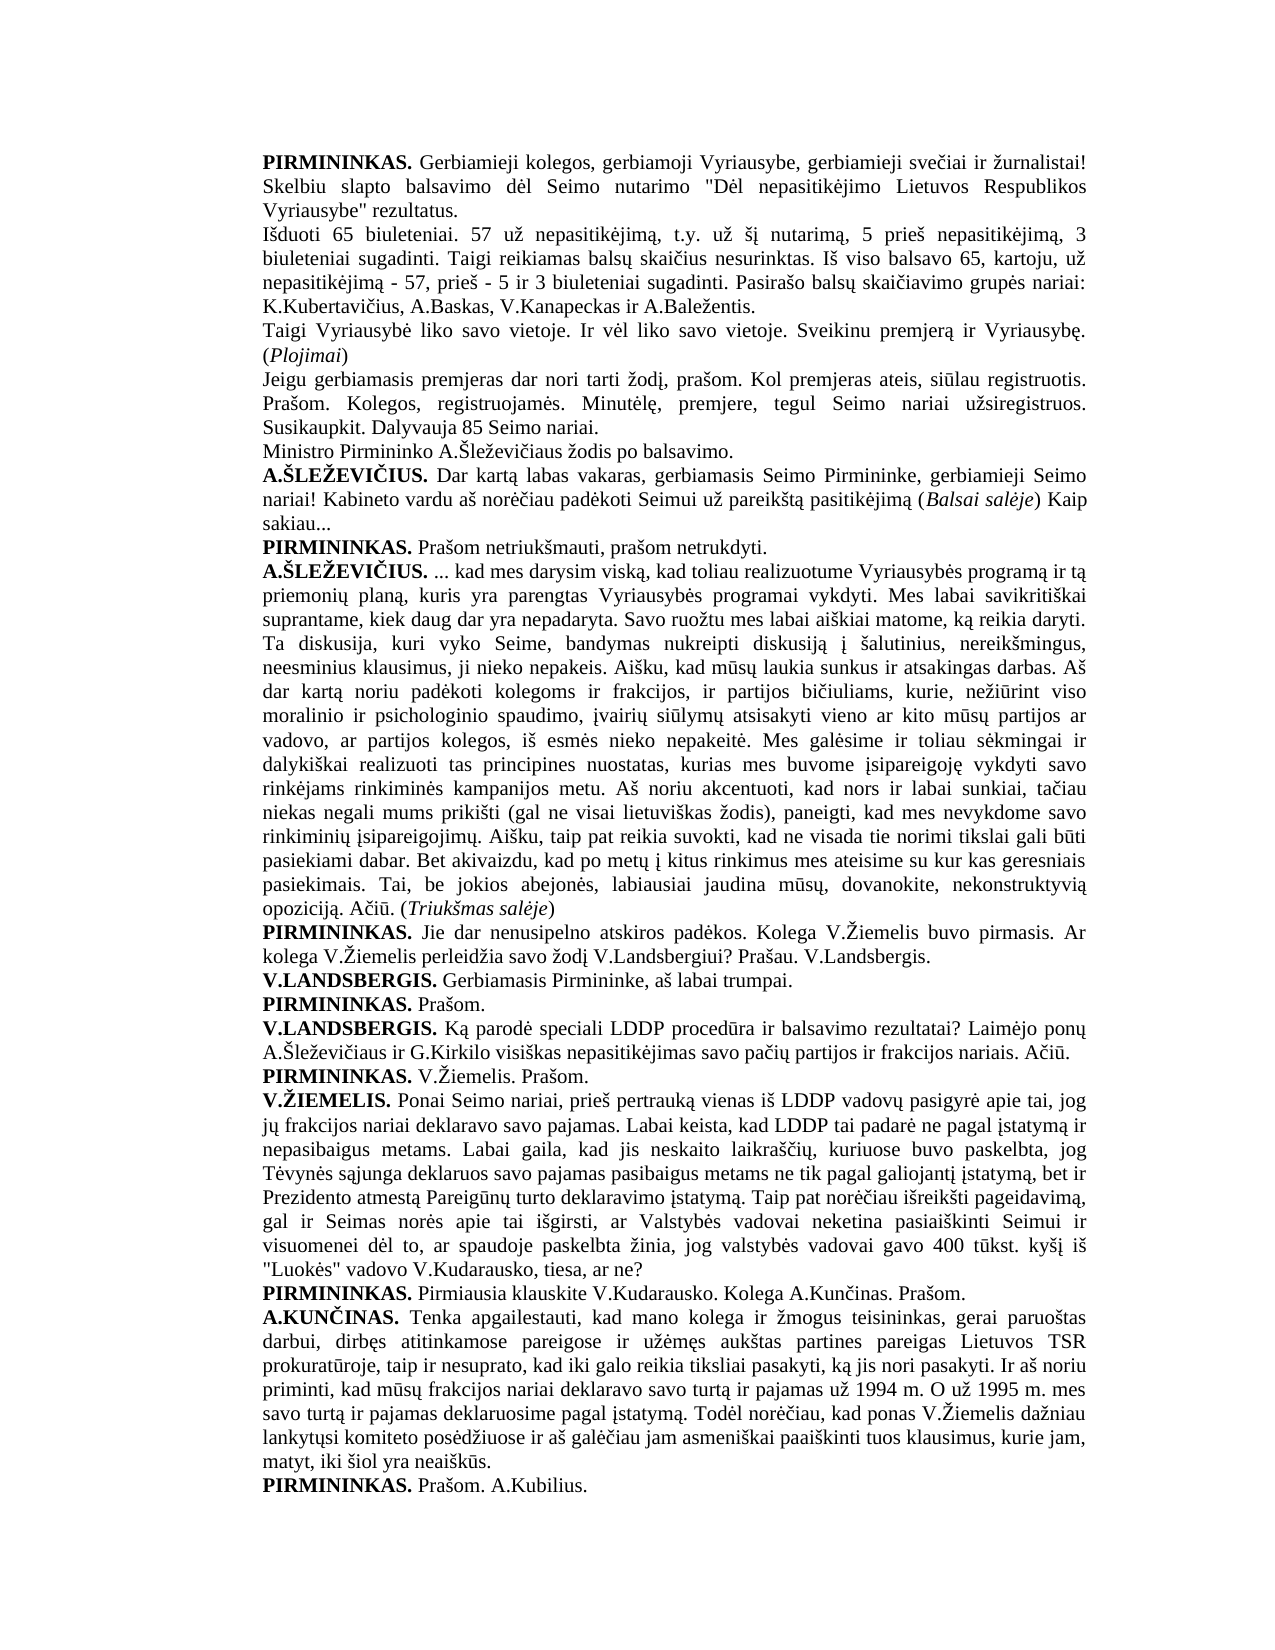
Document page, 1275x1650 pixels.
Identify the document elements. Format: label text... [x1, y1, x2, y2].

text PIRMININKAS. Gerbiamieji kolegos, gerbiamoji Vyriausybe, gerbiamieji svečiai ir žurnalistai! Skelbiu slapto balsavimo dėl Seimo nutarimo "Dėl nepasitikėjimo Lietuvos Respublikos Vyriausybe" rezultatus. [262, 150, 1087, 222]
text PIRMININKAS. Jie dar nenusipelno atskiros padėkos. Kolega V.Žiemelis buvo pirmasis. Ar kolega V.Žiemelis perleidžia savo žodį V.Landsbergiui? Prašau. V.Landsbergis. [262, 920, 1087, 968]
text V.ŽIEMELIS. Ponai Seimo nariai, prieš pertrauką vienas iš LDDP vadovų pasigyrė apie tai, jog jų frakcijos nariai deklaravo savo pajamas. Labai keista, kad LDDP tai padarė ne pagal įstatymą ir nepasibaigus metams. Labai gaila, kad jis neskaito laikraščių, kuriuose buvo paskelbta, jog Tėvynės sąjunga deklaruos savo pajamas pasibaigus metams ne tik pagal galiojantį įstatymą, bet ir Prezidento atmestą Pareigūnų turto deklaravimo įstatymą. Taip pat norėčiau išreikšti pageidavimą, gal ir Seimas norės apie tai išgirsti, ar Valstybės vadovai neketina pasiaiškinti Seimui ir visuomenei dėl to, ar spaudoje paskelbta žinia, jog valstybės vadovai gavo 400 tūkst. kyšį iš "Luokės" vadovo V.Kudarausko, tiesa, ar ne? [262, 1088, 1087, 1281]
text Taigi Vyriausybė liko savo vietoje. Ir vėl liko savo vietoje. Sveikinu premjerą ir Vyriausybę. (Plojimai) [262, 318, 1087, 367]
text Ministro Pirmininko A.Šleževičiaus žodis po balsavimo. [262, 439, 1087, 463]
text A.ŠLEŽEVIČIUS. Dar kartą labas vakaras, gerbiamasis Seimo Pirmininke, gerbiamieji Seimo nariai! Kabineto vardu aš norėčiau padėkoti Seimui už pareikštą pasitikėjimą (Balsai salėje) Kaip sakiau... [262, 463, 1087, 535]
text PIRMININKAS. V.Žiemelis. Prašom. [262, 1064, 1087, 1088]
text Jeigu gerbiamasis premjeras dar nori tarti žodį, prašom. Kol premjeras ateis, siūlau registruotis. Prašom. Kolegos, registruojamės. Minutėlę, premjere, tegul Seimo nariai užsiregistruos. Susikaupkit. Dalyvauja 85 Seimo nariai. [262, 367, 1087, 439]
text A.ŠLEŽEVIČIUS. ... kad mes darysim viską, kad toliau realizuotume Vyriausybės programą ir tą priemonių planą, kuris yra parengtas Vyriausybės programai vykdyti. Mes labai savikritiškai suprantame, kiek daug dar yra nepadaryta. Savo ruožtu mes labai aiškiai matome, ką reikia daryti. Ta diskusija, kuri vyko Seime, bandymas nukreipti diskusiją į šalutinius, nereikšmingus, neesminius klausimus, ji nieko nepakeis. Aišku, kad mūsų laukia sunkus ir atsakingas darbas. Aš dar kartą noriu padėkoti kolegoms ir frakcijos, ir partijos bičiuliams, kurie, nežiūrint viso moralinio ir psichologinio spaudimo, įvairių siūlymų atsisakyti vieno ar kito mūsų partijos ar vadovo, ar partijos kolegos, iš esmės nieko nepakeitė. Mes galėsime ir toliau sėkmingai ir dalykiškai realizuoti tas principines nuostatas, kurias mes buvome įsipareigoję vykdyti savo rinkėjams rinkiminės kampanijos metu. Aš noriu akcentuoti, kad nors ir labai sunkiai, tačiau niekas negali mums prikišti (gal ne visai lietuviškas žodis), paneigti, kad mes nevykdome savo rinkiminių įsipareigojimų. Aišku, taip pat reikia suvokti, kad ne visada tie norimi tikslai gali būti pasiekiami dabar. Bet akivaizdu, kad po metų į kitus rinkimus mes ateisime su kur kas geresniais pasiekimais. Tai, be jokios abejonės, labiausiai jaudina mūsų, dovanokite, nekonstruktyvią opoziciją. Ačiū. (Triukšmas salėje) [262, 559, 1087, 920]
text PIRMININKAS. Prašom. [262, 992, 1087, 1016]
text PIRMININKAS. Prašom netriukšmauti, prašom netrukdyti. [262, 535, 1087, 559]
text Išduoti 65 biuleteniai. 57 už nepasitikėjimą, t.y. už šį nutarimą, 5 prieš nepasitikėjimą, 3 biuleteniai sugadinti. Taigi reikiamas balsų skaičius nesurinktas. Iš viso balsavo 65, kartoju, už nepasitikėjimą - 57, prieš - 5 ir 3 biuleteniai sugadinti. Pasirašo balsų skaičiavimo grupės nariai: K.Kubertavičius, A.Baskas, V.Kanapeckas ir A.Baležentis. [262, 222, 1087, 318]
text V.LANDSBERGIS. Gerbiamasis Pirmininke, aš labai trumpai. [262, 968, 1087, 992]
text V.LANDSBERGIS. Ką parodė speciali LDDP procedūra ir balsavimo rezultatai? Laimėjo ponų A.Šleževičiaus ir G.Kirkilo visiškas nepasitikėjimas savo pačių partijos ir frakcijos nariais. Ačiū. [262, 1016, 1087, 1064]
text PIRMININKAS. Pirmiausia klauskite V.Kudarausko. Kolega A.Kunčinas. Prašom. [262, 1281, 1087, 1305]
text PIRMININKAS. Prašom. A.Kubilius. [262, 1473, 1087, 1497]
text A.KUNČINAS. Tenka apgailestauti, kad mano kolega ir žmogus teisininkas, gerai paruoštas darbui, dirbęs atitinkamose pareigose ir užėmęs aukštas partines pareigas Lietuvos TSR prokuratūroje, taip ir nesuprato, kad iki galo reikia tiksliai pasakyti, ką jis nori pasakyti. Ir aš noriu priminti, kad mūsų frakcijos nariai deklaravo savo turtą ir pajamas už 1994 m. O už 1995 m. mes savo turtą ir pajamas deklaruosime pagal įstatymą. Todėl norėčiau, kad ponas V.Žiemelis dažniau lankytųsi komiteto posėdžiuose ir aš galėčiau jam asmeniškai paaiškinti tuos klausimus, kurie jam, matyt, iki šiol yra neaiškūs. [262, 1305, 1087, 1473]
